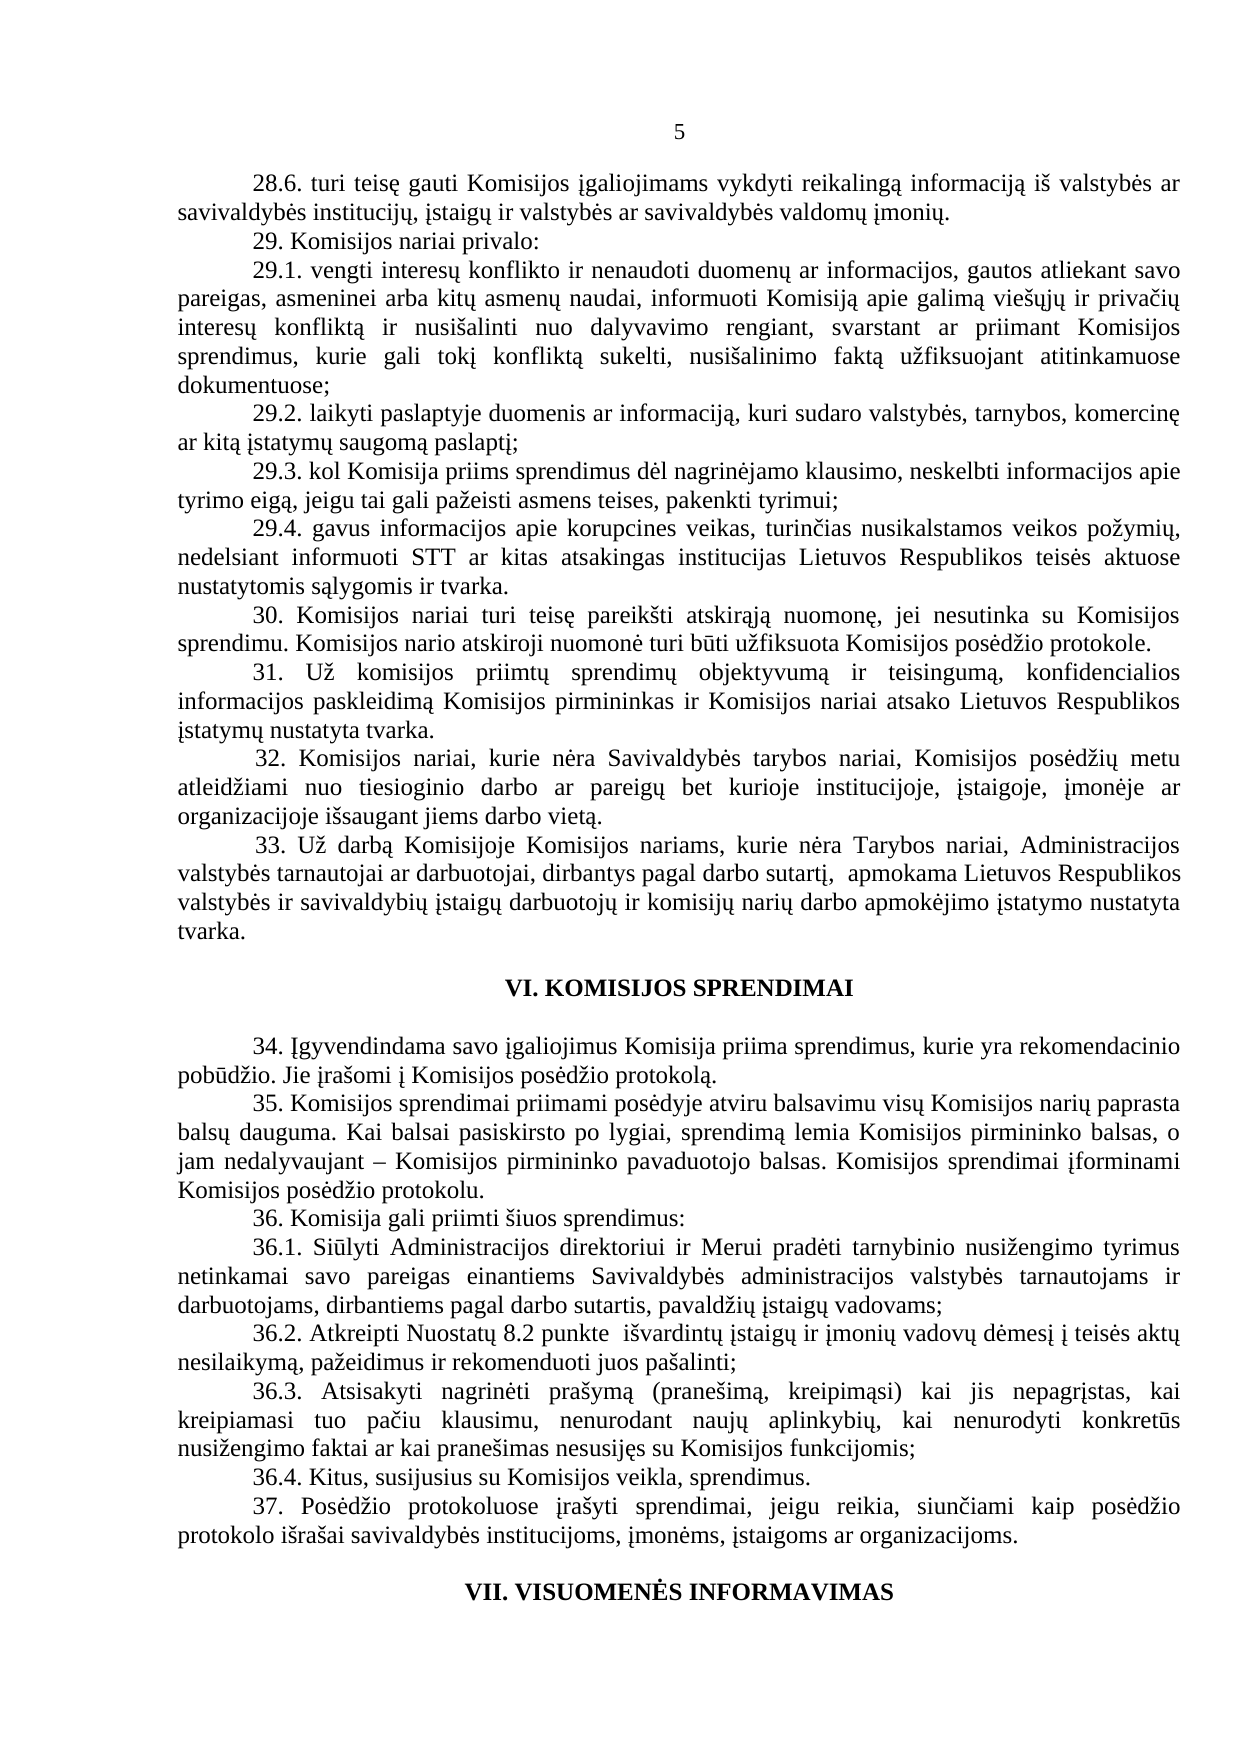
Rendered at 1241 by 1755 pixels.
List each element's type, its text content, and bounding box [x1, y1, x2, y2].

text 34. Įgyvendindama savo įgaliojimus Komisija priima sprendimus, kurie yra rekomendacinio pobūdžio. Jie įrašomi į Komisijos posėdžio protokolą. [177, 1031, 1181, 1088]
text 29.2. laikyti paslaptyje duomenis ar informaciją, kuri sudaro valstybės, tarnybos, komercinę ar kitą įstatymų saugomą paslaptį; [177, 398, 1181, 456]
text 29.1. vengti interesų konflikto ir nenaudoti duomenų ar informacijos, gautos atliekant savo pareigas, asmeninei arba kitų asmenų naudai, informuoti Komisiją apie galimą viešųjų ir privačių interesų konfliktą ir nusišalinti nuo dalyvavimo rengiant, svarstant ar priimant Komisijos sprendimus, kurie gali tokį konfliktą sukelti, nusišalinimo faktą užfiksuojant atitinkamuose dokumentuose; [177, 255, 1181, 398]
text 36. Komisija gali priimti šiuos sprendimus: [177, 1203, 1181, 1232]
text 28.6. turi teisę gauti Komisijos įgaliojimams vykdyti reikalingą informaciją iš valstybės ar savivaldybės institucijų, įstaigų ir valstybės ar savivaldybės valdomų įmonių. [177, 168, 1181, 226]
text 30. Komisijos nariai turi teisę pareikšti atskirąją nuomonę, jei nesutinka su Komisijos sprendimu. Komisijos nario atskiroji nuomonė turi būti užfiksuota Komisijos posėdžio protokole. [177, 600, 1181, 657]
text 32. Komisijos nariai, kurie nėra Savivaldybės tarybos nariai, Komisijos posėdžių metu atleidžiami nuo tiesioginio darbo ar pareigų bet kurioje institucijoje, įstaigoje, įmonėje ar organizacijoje išsaugant jiems darbo vietą. [177, 743, 1181, 830]
text 35. Komisijos sprendimai priimami posėdyje atviru balsavimu visų Komisijos narių paprasta balsų dauguma. Kai balsai pasiskirsto po lygiai, sprendimą lemia Komisijos pirmininko balsas, o jam nedalyvaujant – Komisijos pirmininko pavaduotojo balsas. Komisijos sprendimai įforminami Komisijos posėdžio protokolu. [177, 1088, 1181, 1203]
text 37. Posėdžio protokoluose įrašyti sprendimai, jeigu reikia, siunčiami kaip posėdžio protokolo išrašai savivaldybės institucijoms, įmonėms, įstaigoms ar organizacijoms. [177, 1491, 1181, 1548]
text VI. KOMISIJOS SPRENDIMAI [177, 973, 1181, 1002]
text 36.3. Atsisakyti nagrinėti prašymą (pranešimą, kreipimąsi) kai jis nepagrįstas, kai kreipiamasi tuo pačiu klausimu, nenurodant naujų aplinkybių, kai nenurodyti konkretūs nusižengimo faktai ar kai pranešimas nesusijęs su Komisijos funkcijomis; [177, 1376, 1181, 1462]
text 36.1. Siūlyti Administracijos direktoriui ir Merui pradėti tarnybinio nusižengimo tyrimus netinkamai savo pareigas einantiems Savivaldybės administracijos valstybės tarnautojams ir darbuotojams, dirbantiems pagal darbo sutartis, pavaldžių įstaigų vadovams; [177, 1232, 1181, 1318]
text VII. VISUOMENĖS INFORMAVIMAS [177, 1577, 1181, 1606]
text 36.4. Kitus, susijusius su Komisijos veikla, sprendimus. [177, 1462, 1181, 1491]
text 29.3. kol Komisija priims sprendimus dėl nagrinėjamo klausimo, neskelbti informacijos apie tyrimo eigą, jeigu tai gali pažeisti asmens teises, pakenkti tyrimui; [177, 456, 1181, 513]
text 29.4. gavus informacijos apie korupcines veikas, turinčias nusikalstamos veikos požymių, nedelsiant informuoti STT ar kitas atsakingas institucijas Lietuvos Respublikos teisės aktuose nustatytomis sąlygomis ir tvarka. [177, 513, 1181, 600]
text 36.2. Atkreipti Nuostatų 8.2 punkte išvardintų įstaigų ir įmonių vadovų dėmesį į teisės aktų nesilaikymą, pažeidimus ir rekomenduoti juos pašalinti; [177, 1318, 1181, 1376]
text 33. Už darbą Komisijoje Komisijos nariams, kurie nėra Tarybos nariai, Administracijos valstybės tarnautojai ar darbuotojai, dirbantys pagal darbo sutartį, apmokama Lietuvos Respublikos valstybės ir savivaldybių įstaigų darbuotojų ir komisijų narių darbo apmokėjimo įstatymo nustatyta tvarka. [177, 830, 1181, 945]
text 29. Komisijos nariai privalo: [177, 226, 1181, 255]
text 31. Už komisijos priimtų sprendimų objektyvumą ir teisingumą, konfidencialios informacijos paskleidimą Komisijos pirmininkas ir Komisijos nariai atsako Lietuvos Respublikos įstatymų nustatyta tvarka. [177, 657, 1181, 743]
